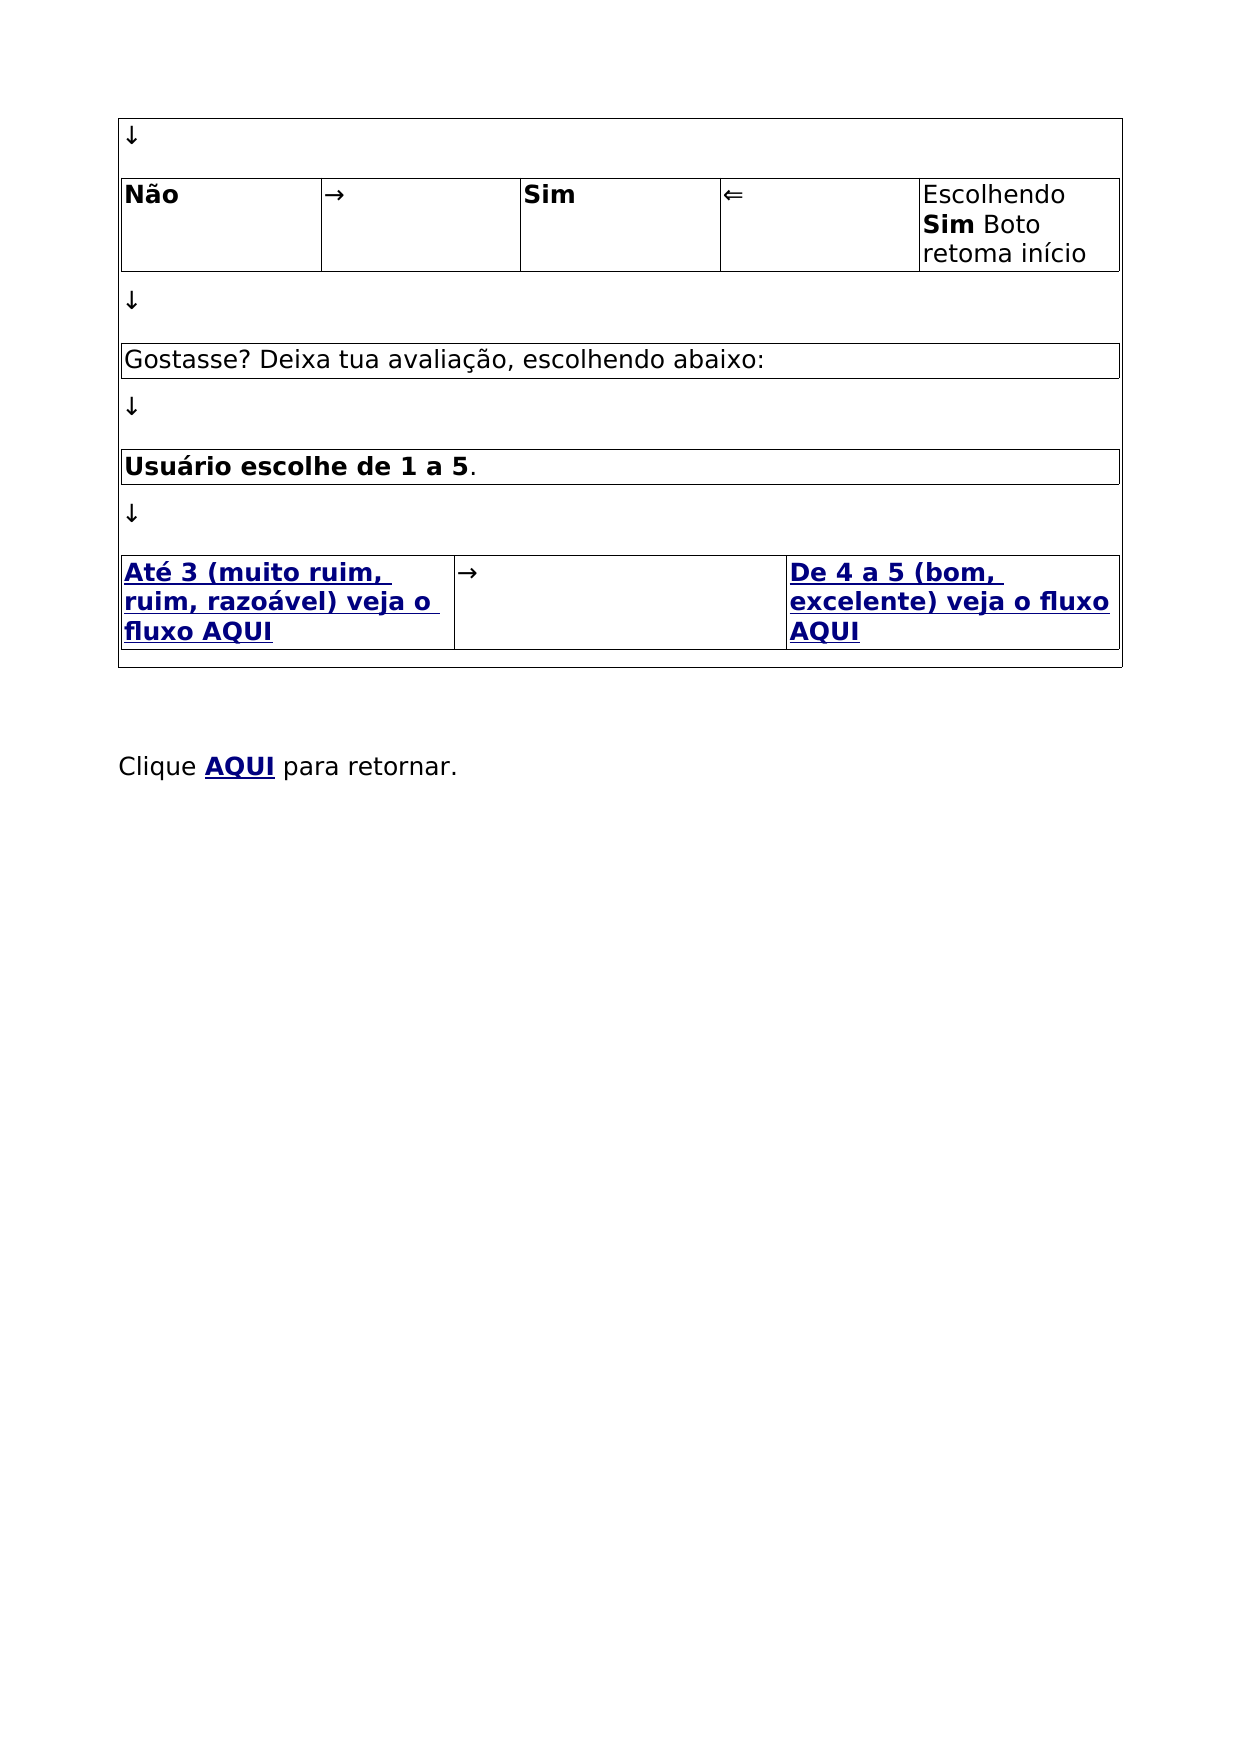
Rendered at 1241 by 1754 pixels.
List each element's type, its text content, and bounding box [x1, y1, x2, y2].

table_header → [455, 556, 786, 649]
table_header Sim [521, 179, 720, 271]
table_header Até 3 (muito ruim, ruim, razoável) veja o fluxo AQUI [122, 556, 454, 649]
table_header → [322, 179, 520, 271]
table_header ⇐ [721, 179, 919, 271]
table_header De 4 a 5 (bom, excelente) veja o fluxo AQUI [787, 556, 1119, 649]
table_header Escolhendo Sim Boto retoma início [920, 179, 1119, 271]
table_header Gostasse? Deixa tua avaliação, escolhendo abaixo: [122, 344, 1119, 377]
table_header ↓ ↓ ↓ ↓ [119, 119, 1122, 667]
table_header Usuário escolhe de 1 a 5. [122, 450, 1119, 484]
text Clique AQUI para retornar. [118, 752, 1122, 781]
table_header Não [122, 179, 321, 271]
